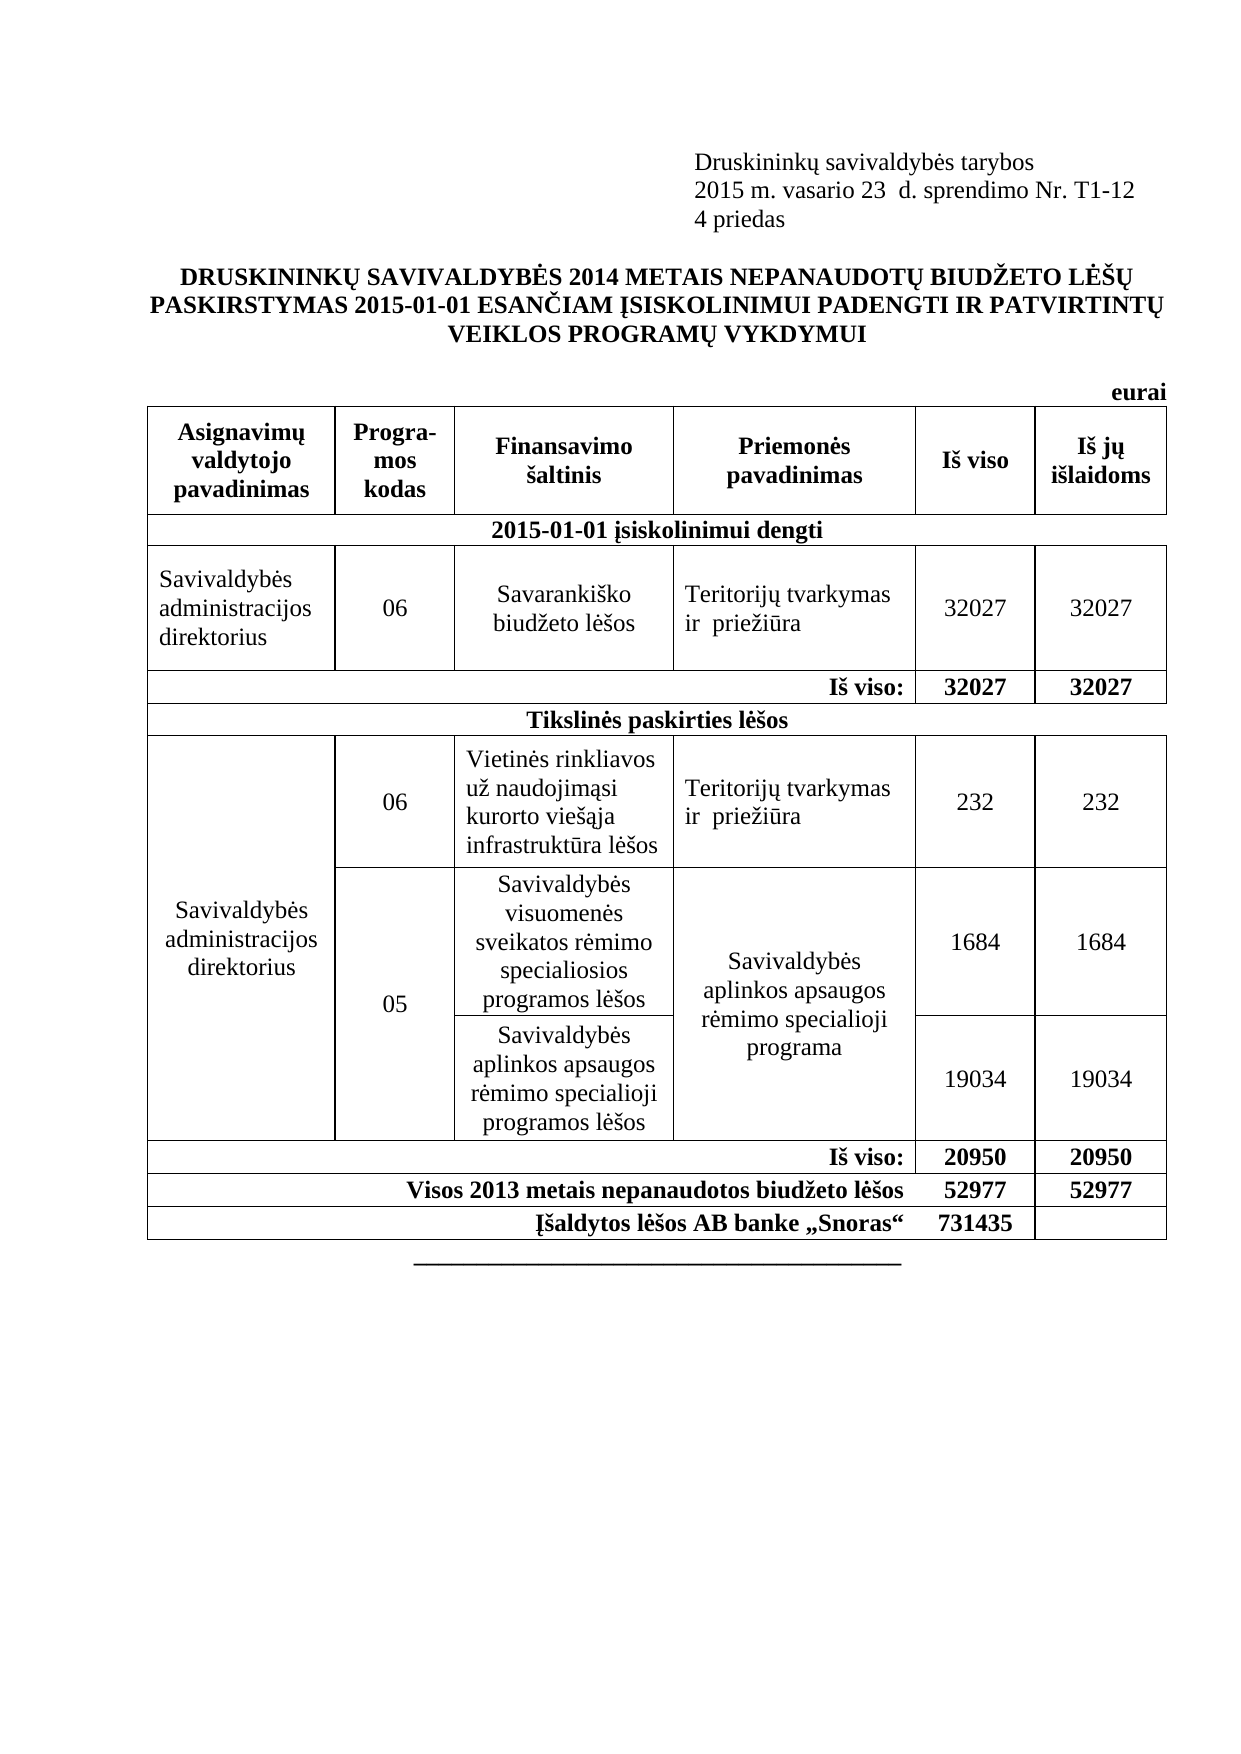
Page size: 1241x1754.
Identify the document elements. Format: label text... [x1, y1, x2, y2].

table_cell 1684 [916, 868, 1034, 1015]
table_cell Savivaldybės visuomenės sveikatos rėmimo specialiosios programos lėšos [455, 868, 673, 1015]
table_cell 20950 [1036, 1141, 1166, 1173]
table_cell Vietinės rinkliavos už naudojimąsi kurorto viešąja infrastruktūra lėšos [455, 736, 673, 867]
table_cell Savivaldybės aplinkos apsaugos rėmimo specialioji programos lėšos [455, 1016, 673, 1140]
text Druskininkų savivaldybės tarybos [694, 147, 1161, 176]
table_cell 32027 [916, 671, 1034, 702]
table_cell 19034 [1036, 1016, 1166, 1140]
text eurai [148, 377, 1167, 406]
table_cell Teritorijų tvarkymas ir priežiūra [674, 736, 915, 867]
text DRUSKININKŲ SAVIVALDYBĖS 2014 METAIS NEPANAUDOTŲ BIUDŽETO LĖŠŲ PASKIRSTYMAS 2015-01-01 ESANČIAM ĮSISKOLINIMUI PADENGTI IR PATVIRTINTŲ VEIKLOS PROGRAMŲ VYKDYMUI [148, 262, 1167, 348]
text 4 priedas [694, 204, 1167, 233]
text 2015 m. vasario 23 d. sprendimo Nr. T1-12 [694, 176, 1167, 204]
table_cell Savivaldybės administracijos direktorius [148, 736, 334, 1140]
table_cell Įšaldytos lėšos AB banke „Snoras“ [148, 1207, 915, 1238]
table_cell 232 [916, 736, 1034, 867]
table_cell 06 [336, 546, 454, 670]
table_cell Tikslinės paskirties lėšos [148, 704, 1167, 735]
table_cell 05 [336, 868, 454, 1140]
text _______________________________________ [148, 1240, 1167, 1268]
table_cell 32027 [1036, 546, 1166, 670]
table_cell [1036, 1207, 1166, 1238]
table_cell 32027 [916, 546, 1034, 670]
table_cell Iš viso: [148, 671, 915, 702]
table_header Iš jų išlaidoms [1036, 407, 1166, 513]
table_cell 19034 [916, 1016, 1034, 1140]
table_cell Savivaldybės aplinkos apsaugos rėmimo specialioji programa [674, 868, 915, 1140]
table_header Asignavimų valdytojo pavadinimas [148, 407, 334, 513]
table_cell Iš viso: [148, 1141, 915, 1173]
table_cell 2015-01-01 įsiskolinimui dengti [148, 515, 1167, 545]
table_cell 52977 [1036, 1174, 1166, 1206]
table_cell 731435 [915, 1207, 1034, 1238]
table_cell 1684 [1036, 868, 1166, 1015]
table_cell 232 [1036, 736, 1166, 867]
table_cell 52977 [915, 1174, 1034, 1206]
table_cell Savarankiško biudžeto lėšos [455, 546, 673, 670]
table_header Iš viso [916, 407, 1034, 513]
table_cell Visos 2013 metais nepanaudotos biudžeto lėšos [148, 1174, 915, 1206]
table_header Progra-mos kodas [336, 407, 454, 513]
table_cell 32027 [1036, 671, 1166, 702]
table_cell 20950 [916, 1141, 1034, 1173]
table_cell Teritorijų tvarkymas ir priežiūra [674, 546, 915, 670]
table_cell Savivaldybės administracijos direktorius [148, 546, 334, 670]
table_header Priemonės pavadinimas [674, 407, 915, 513]
table_header Finansavimo šaltinis [455, 407, 673, 513]
table_cell 06 [336, 736, 454, 867]
